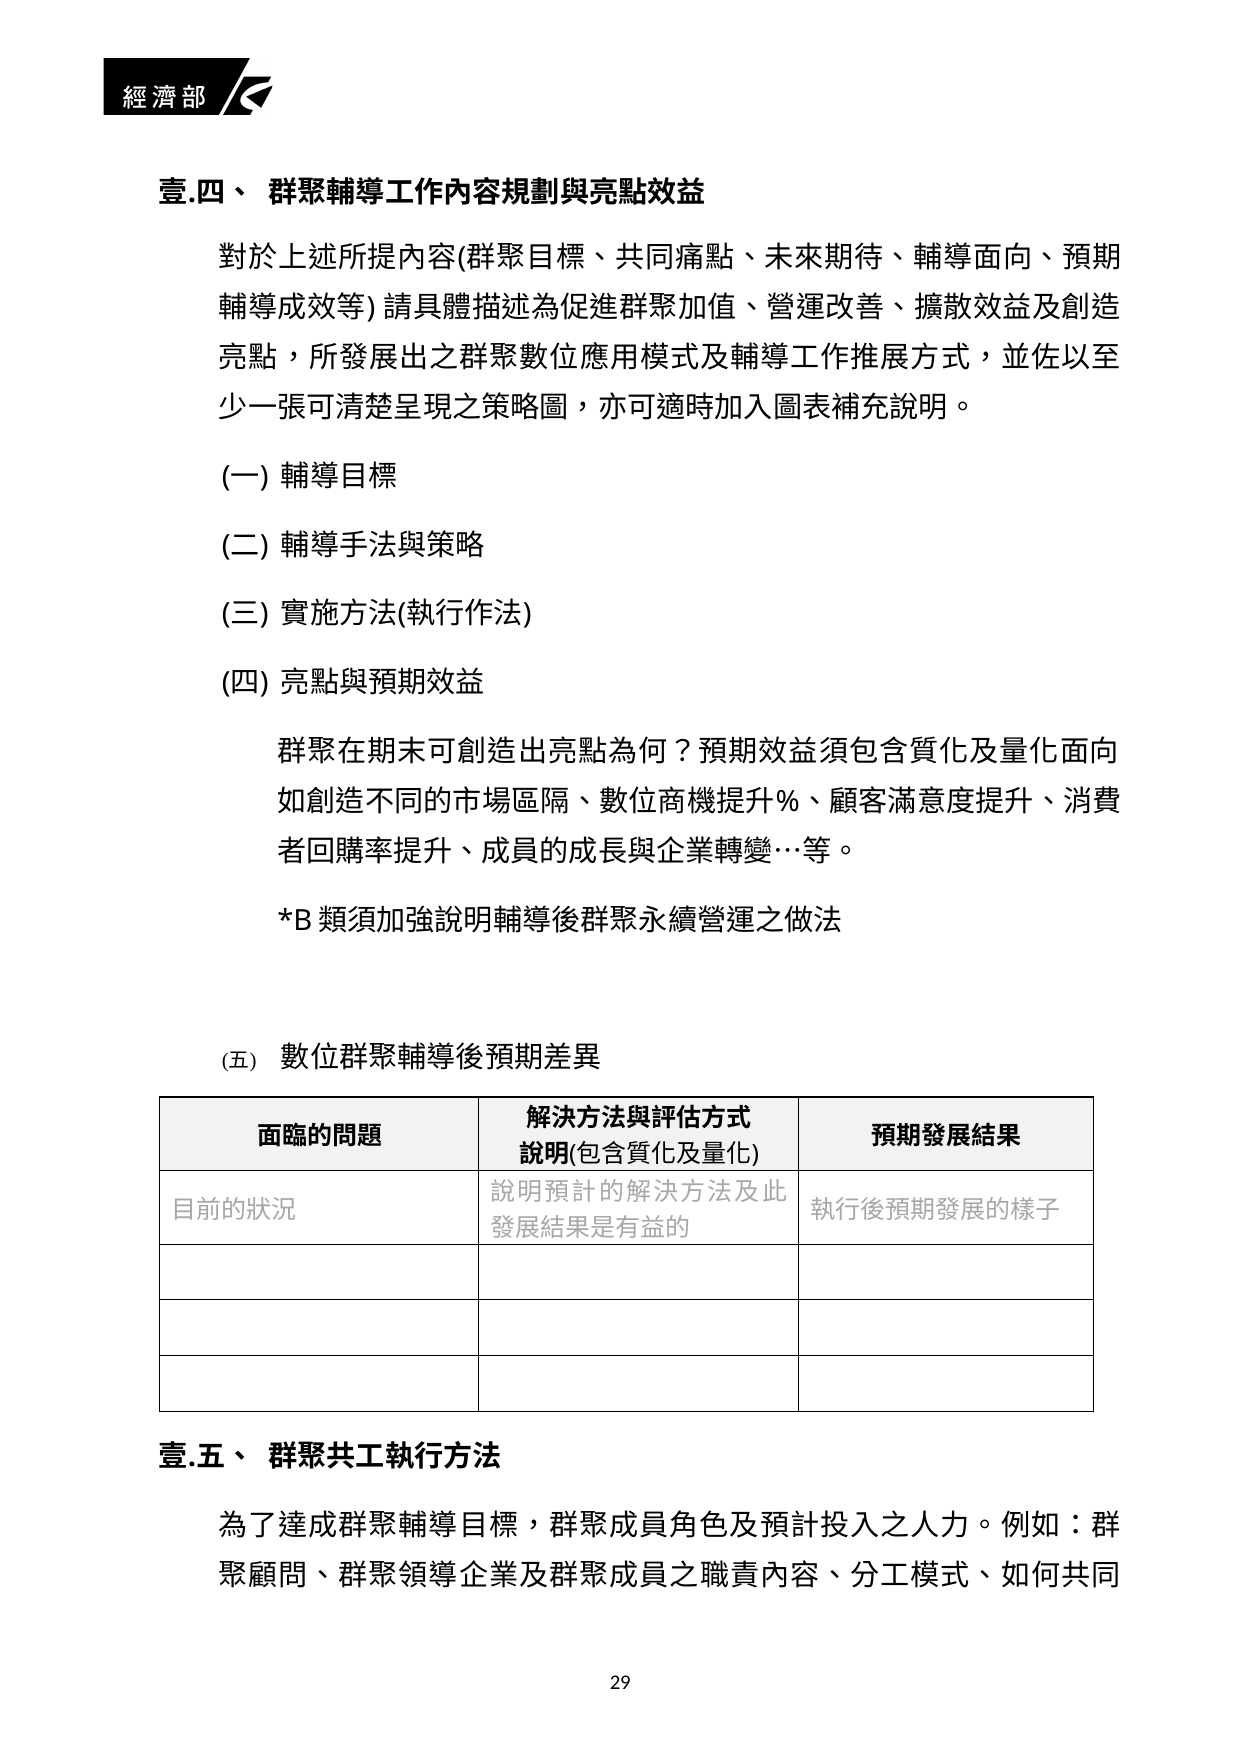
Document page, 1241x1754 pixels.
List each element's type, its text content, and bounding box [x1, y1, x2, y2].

text 群聚在期末可創造出亮點為何？預期效益須包含質化及量化面向，如創造不同的市場區隔、數位商機提升%、顧客滿意度提升、消費者回購率提升、成員的成長與企業轉變…等。 [277, 721, 1122, 871]
table_cell [799, 1300, 1093, 1355]
table_header 面臨的問題 [160, 1098, 478, 1170]
table_cell [160, 1356, 478, 1411]
table_header 預期發展結果 [799, 1098, 1093, 1170]
text 為了達成群聚輔導目標，群聚成員角色及預計投入之人力。例如：群聚顧問、群聚領導企業及群聚成員之職責內容、分工模式、如何共同 [218, 1496, 1122, 1596]
picture [103, 58, 273, 115]
table_cell [479, 1300, 798, 1355]
table_cell 說明預計的解決方法及此發展結果是有益的 [479, 1171, 798, 1243]
list 輔導手法與策略 [222, 515, 1122, 565]
list 數位群聚輔導後預期差異 [222, 1028, 1122, 1078]
table_cell [479, 1356, 798, 1411]
text *B類須加強說明輔導後群聚永續營運之做法 [277, 890, 1122, 940]
table_cell [160, 1245, 478, 1299]
list 輔導目標 [222, 446, 1122, 496]
table_cell [479, 1245, 798, 1299]
table_header 解決方法與評估方式 說明(包含質化及量化) [479, 1098, 798, 1170]
table_cell [799, 1356, 1093, 1411]
list 群聚共工執行方法 [158, 1427, 1122, 1477]
table_cell 目前的狀況 [160, 1171, 478, 1243]
table_cell [799, 1245, 1093, 1299]
table_cell [160, 1300, 478, 1355]
list 群聚輔導工作內容規劃與亮點效益 [158, 163, 1122, 213]
table_cell 執行後預期發展的樣子 [799, 1171, 1093, 1243]
list 實施方法(執行作法) [222, 584, 1122, 634]
list 亮點與預期效益 [222, 653, 1122, 703]
text 對於上述所提內容(群聚目標、共同痛點、未來期待、輔導面向、預期輔導成效等) 請具體描述為促進群聚加值、營運改善、擴散效益及創造亮點，所發展出之群聚數位應用模式及輔導工作推展方式，並佐以至少一張可清楚呈現之策略圖，亦可適時加入圖表補充說明。 [219, 228, 1122, 428]
